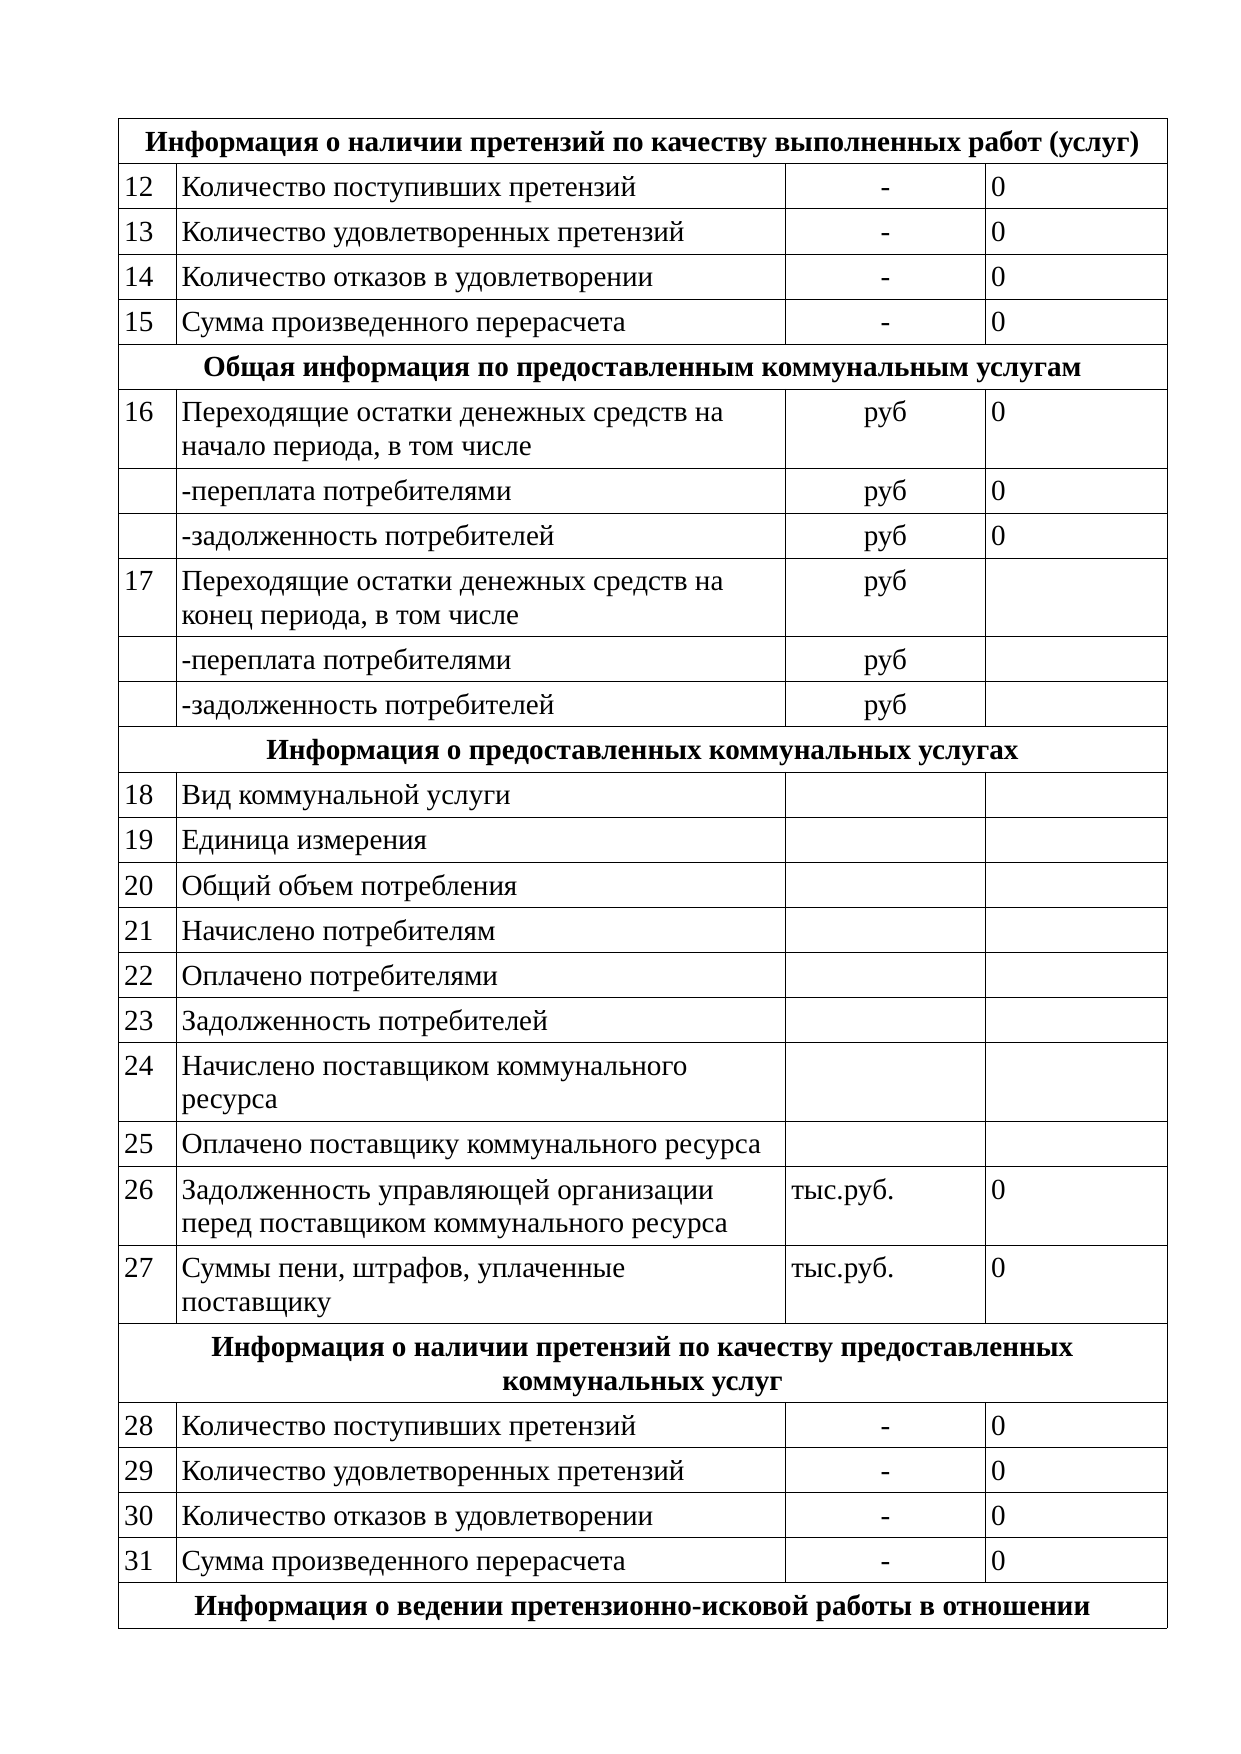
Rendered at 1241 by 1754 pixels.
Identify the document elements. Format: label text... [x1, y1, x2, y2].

table_cell 0 [986, 1493, 1167, 1537]
table_cell руб [786, 559, 985, 636]
table_cell 0 [986, 390, 1167, 467]
table_cell Оплачено потребителями [177, 953, 785, 997]
table_cell [786, 998, 985, 1042]
table_cell 0 [986, 1246, 1167, 1323]
table_cell [986, 818, 1167, 862]
table_cell [986, 682, 1167, 726]
table_cell Общая информация по предоставленным коммунальным услугам [119, 345, 1167, 389]
table_cell руб [786, 514, 985, 558]
table_cell руб [786, 390, 985, 467]
table_cell -задолженность потребителей [177, 514, 785, 558]
table_cell [986, 998, 1167, 1042]
table_cell 15 [119, 300, 176, 344]
table_cell 0 [986, 1538, 1167, 1582]
table_cell [786, 1122, 985, 1166]
table_cell 20 [119, 863, 176, 907]
table_cell Начислено потребителям [177, 908, 785, 952]
table_cell Количество удовлетворенных претензий [177, 1448, 785, 1492]
table_cell - [786, 1493, 985, 1537]
table_cell - [786, 209, 985, 253]
table_cell 26 [119, 1167, 176, 1244]
table_cell [786, 1043, 985, 1121]
table_cell Количество поступивших претензий [177, 164, 785, 208]
table_cell 31 [119, 1538, 176, 1582]
table_cell Переходящие остатки денежных средств на конец периода, в том числе [177, 559, 785, 636]
table_cell 24 [119, 1043, 176, 1121]
table_cell [986, 559, 1167, 636]
table_cell 25 [119, 1122, 176, 1166]
table_cell Количество отказов в удовлетворении [177, 1493, 785, 1537]
table_cell 0 [986, 514, 1167, 558]
table_cell 16 [119, 390, 176, 467]
table_cell 14 [119, 255, 176, 298]
table_cell [786, 953, 985, 997]
table_cell - [786, 1403, 985, 1447]
table_cell [119, 469, 176, 512]
table_cell Переходящие остатки денежных средств на начало периода, в том числе [177, 390, 785, 467]
table_cell 0 [986, 164, 1167, 208]
table_cell Количество удовлетворенных претензий [177, 209, 785, 253]
table_cell Информация о наличии претензий по качеству выполненных работ (услуг) [119, 119, 1167, 163]
table_cell -переплата потребителями [177, 469, 785, 512]
table_cell Начислено поставщиком коммунального ресурса [177, 1043, 785, 1121]
table_cell Количество поступивших претензий [177, 1403, 785, 1447]
table_cell Единица измерения [177, 818, 785, 862]
table_cell - [786, 164, 985, 208]
table_cell [986, 863, 1167, 907]
table_cell [786, 863, 985, 907]
table_cell Суммы пени, штрафов, уплаченные поставщику [177, 1246, 785, 1323]
table_cell Сумма произведенного перерасчета [177, 300, 785, 344]
table_cell Количество отказов в удовлетворении [177, 255, 785, 298]
table_cell Информация о предоставленных коммунальных услугах [119, 727, 1167, 772]
table_cell Сумма произведенного перерасчета [177, 1538, 785, 1582]
table_cell - [786, 1448, 985, 1492]
table_cell [119, 514, 176, 558]
table_cell 0 [986, 469, 1167, 512]
table_cell [986, 1122, 1167, 1166]
table_cell 21 [119, 908, 176, 952]
table_cell 30 [119, 1493, 176, 1537]
table_cell 0 [986, 1403, 1167, 1447]
table_cell Вид коммунальной услуги [177, 773, 785, 817]
table_cell [986, 953, 1167, 997]
table_cell Информация о ведении претензионно-исковой работы в отношении [119, 1583, 1167, 1627]
table_cell тыс.руб. [786, 1167, 985, 1244]
table_cell руб [786, 682, 985, 726]
table_cell 0 [986, 209, 1167, 253]
table_cell Задолженность потребителей [177, 998, 785, 1042]
table_cell 17 [119, 559, 176, 636]
table_cell 29 [119, 1448, 176, 1492]
table_cell 22 [119, 953, 176, 997]
table_cell [986, 1043, 1167, 1121]
table_cell [986, 637, 1167, 681]
table_cell 19 [119, 818, 176, 862]
table_cell 27 [119, 1246, 176, 1323]
table_cell -задолженность потребителей [177, 682, 785, 726]
table_cell [786, 908, 985, 952]
table_cell [986, 773, 1167, 817]
table_cell - [786, 300, 985, 344]
table_cell 12 [119, 164, 176, 208]
table_cell Задолженность управляющей организации перед поставщиком коммунального ресурса [177, 1167, 785, 1244]
table_cell Общий объем потребления [177, 863, 785, 907]
table_cell - [786, 1538, 985, 1582]
table_cell 0 [986, 255, 1167, 298]
table_cell 23 [119, 998, 176, 1042]
table_cell Оплачено поставщику коммунального ресурса [177, 1122, 785, 1166]
table_cell [786, 818, 985, 862]
table_cell [119, 682, 176, 726]
table_cell 0 [986, 1448, 1167, 1492]
table_cell 28 [119, 1403, 176, 1447]
table_cell руб [786, 637, 985, 681]
table_cell [119, 637, 176, 681]
table_cell 0 [986, 300, 1167, 344]
table_cell [986, 908, 1167, 952]
table_cell [786, 773, 985, 817]
table_cell тыс.руб. [786, 1246, 985, 1323]
table_cell Информация о наличии претензий по качеству предоставленных коммунальных услуг [119, 1324, 1167, 1402]
table_cell 0 [986, 1167, 1167, 1244]
table_cell 18 [119, 773, 176, 817]
table_cell -переплата потребителями [177, 637, 785, 681]
table_cell - [786, 255, 985, 298]
table_cell 13 [119, 209, 176, 253]
table_cell руб [786, 469, 985, 512]
